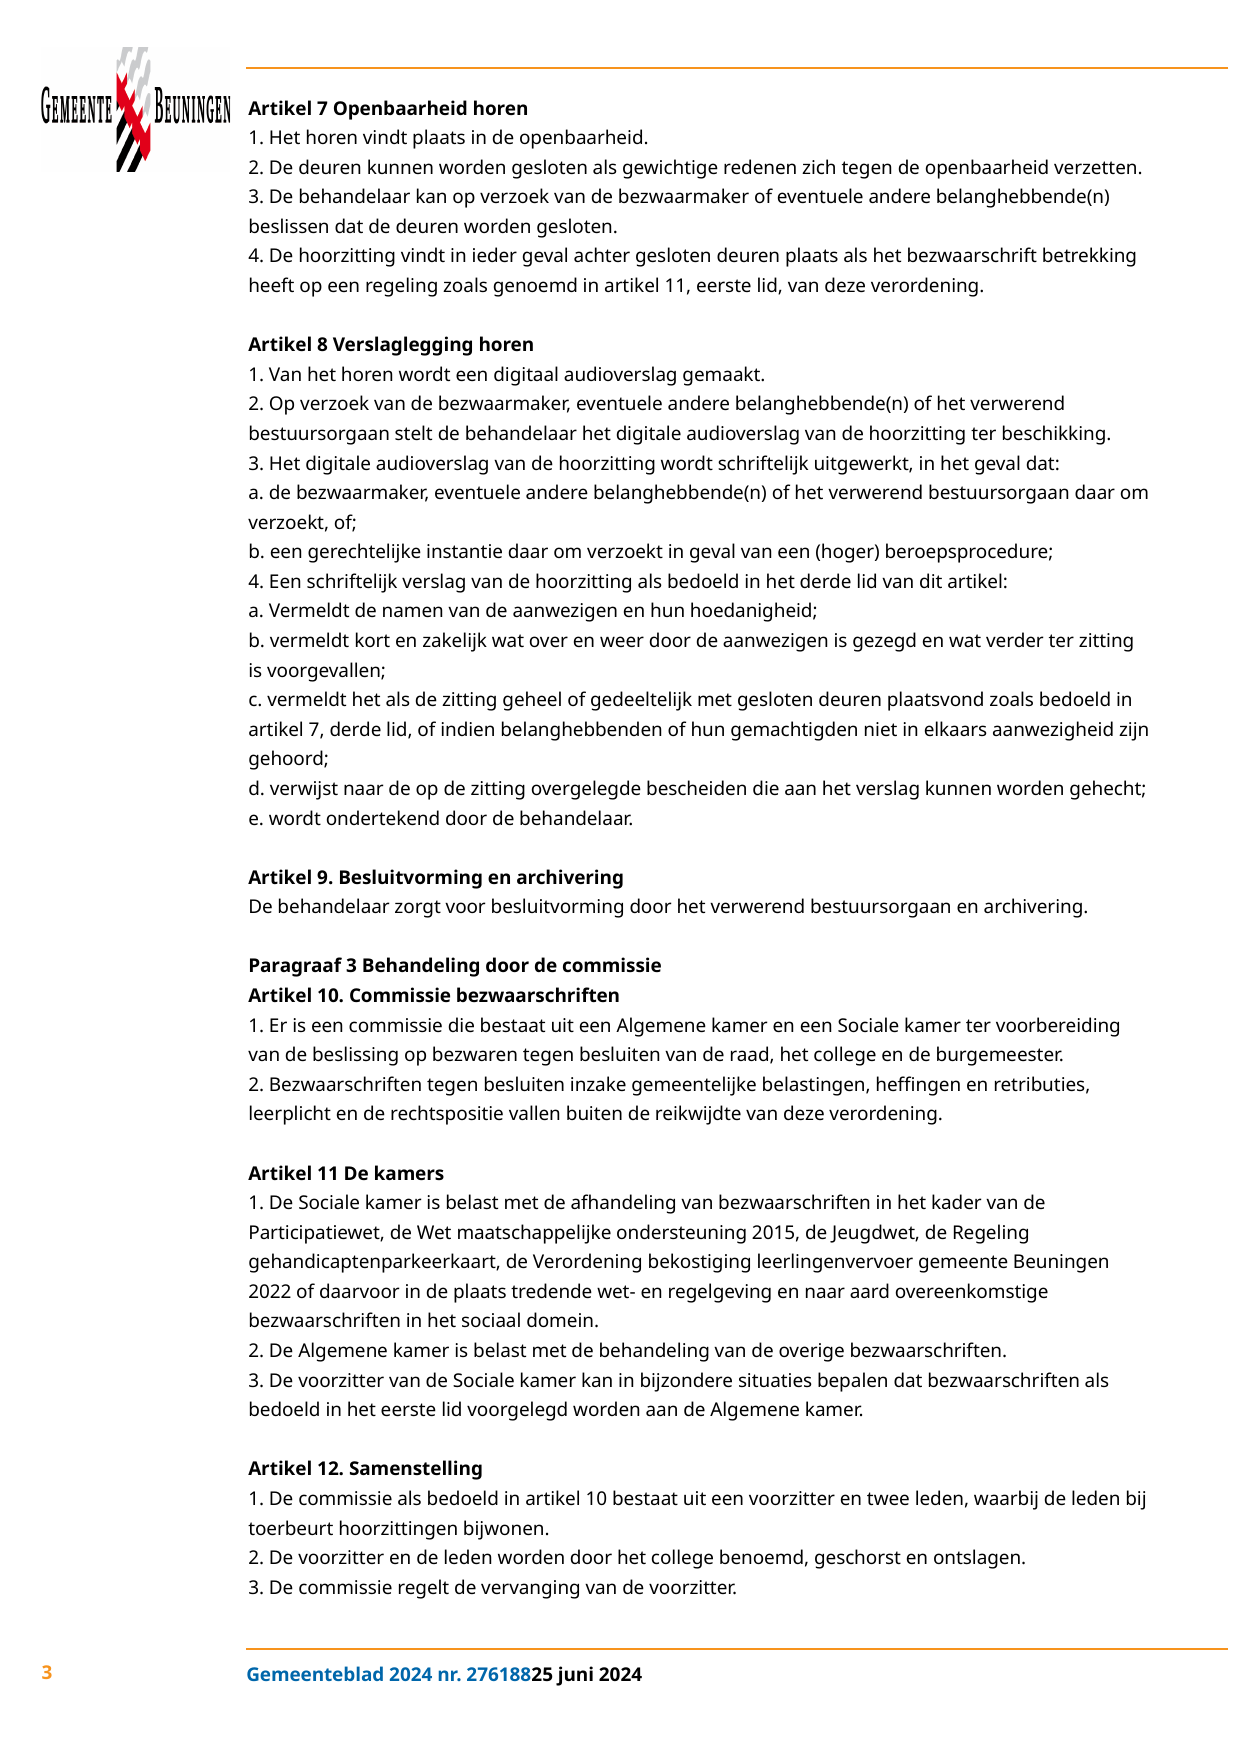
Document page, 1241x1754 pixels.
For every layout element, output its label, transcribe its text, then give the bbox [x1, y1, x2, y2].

text 3. De commissie regelt de vervanging van de voorzitter. [248, 1574, 1152, 1600]
text Artikel 12. Samenstelling [248, 1456, 1152, 1481]
text 2. De deuren kunnen worden gesloten als gewichtige redenen zich tegen de openbaarheid verzetten. [248, 154, 1152, 180]
text a. Vermeldt de namen van de aanwezigen en hun hoedanigheid; [248, 598, 1152, 623]
text 3. De voorzitter van de Sociale kamer kan in bijzondere situaties bepalen dat bezwaarschriften als bedoeld in het eerste lid voorgelegd worden aan de Algemene kamer. [248, 1367, 1152, 1422]
text c. vermeldt het als de zitting geheel of gedeeltelijk met gesloten deuren plaatsvond zoals bedoeld in artikel 7, derde lid, of indien belanghebbenden of hun gemachtigden niet in elkaars aanwezigheid zijn gehoord; [248, 686, 1152, 771]
text 1. De commissie als bedoeld in artikel 10 bestaat uit een voorzitter en twee leden, waarbij de leden bij toerbeurt hoorzittingen bijwonen. [248, 1485, 1152, 1541]
text 1. Het horen vindt plaats in de openbaarheid. [248, 124, 1152, 150]
text d. verwijst naar de op de zitting overgelegde bescheiden die aan het verslag kunnen worden gehecht; [248, 775, 1152, 801]
text 4. Een schriftelijk verslag van de hoorzitting als bedoeld in het derde lid van dit artikel: [248, 568, 1152, 594]
text Artikel 9. Besluitvorming en archivering [248, 864, 1152, 890]
text De behandelaar zorgt voor besluitvorming door het verwerend bestuursorgaan en archivering. [248, 893, 1152, 919]
text 4. De hoorzitting vindt in ieder geval achter gesloten deuren plaats als het bezwaarschrift betrekking heeft op een regeling zoals genoemd in artikel 11, eerste lid, van deze verordening. [248, 243, 1152, 298]
text 1. Van het horen wordt een digitaal audioverslag gemaakt. [248, 361, 1152, 387]
text e. wordt ondertekend door de behandelaar. [248, 805, 1152, 831]
text Paragraaf 3 Behandeling door de commissie [248, 953, 1152, 978]
text b. vermeldt kort en zakelijk wat over en weer door de aanwezigen is gezegd en wat verder ter zitting is voorgevallen; [248, 627, 1152, 683]
text a. de bezwaarmaker, eventuele andere belanghebbende(n) of het verwerend bestuursorgaan daar om verzoekt, of; [248, 479, 1152, 535]
text 2. Bezwaarschriften tegen besluiten inzake gemeentelijke belastingen, heffingen en retributies, leerplicht en de rechtspositie vallen buiten de reikwijdte van deze verordening. [248, 1071, 1152, 1126]
text b. een gerechtelijke instantie daar om verzoekt in geval van een (hoger) beroepsprocedure; [248, 538, 1152, 564]
text 3. De behandelaar kan op verzoek van de bezwaarmaker of eventuele andere belanghebbende(n) beslissen dat de deuren worden gesloten. [248, 183, 1152, 239]
picture [41, 47, 231, 172]
text Artikel 7 Openbaarheid horen [248, 95, 1152, 121]
text 2. Op verzoek van de bezwaarmaker, eventuele andere belanghebbende(n) of het verwerend bestuursorgaan stelt de behandelaar het digitale audioverslag van de hoorzitting ter beschikking. [248, 391, 1152, 446]
text Artikel 8 Verslaglegging horen [248, 331, 1152, 357]
text 1. Er is een commissie die bestaat uit een Algemene kamer en een Sociale kamer ter voorbereiding van de beslissing op bezwaren tegen besluiten van de raad, het college en de burgemeester. [248, 1012, 1152, 1067]
text 3. Het digitale audioverslag van de hoorzitting wordt schriftelijk uitgewerkt, in het geval dat: [248, 450, 1152, 476]
text 2. De voorzitter en de leden worden door het college benoemd, geschorst en ontslagen. [248, 1544, 1152, 1570]
text Artikel 11 De kamers [248, 1160, 1152, 1186]
text Artikel 10. Commissie bezwaarschriften [248, 982, 1152, 1008]
text 1. De Sociale kamer is belast met de afhandeling van bezwaarschriften in het kader van de Participatiewet, de Wet maatschappelijke ondersteuning 2015, de Jeugdwet, de Regeling gehandicaptenparkeerkaart, de Verordening bekostiging leerlingenvervoer gemeente Beuningen 2022 of daarvoor in de plaats tredende wet- en regelgeving en naar aard overeenkomstige bezwaarschriften in het sociaal domein. [248, 1189, 1152, 1333]
text 2. De Algemene kamer is belast met de behandeling van de overige bezwaarschriften. [248, 1337, 1152, 1363]
